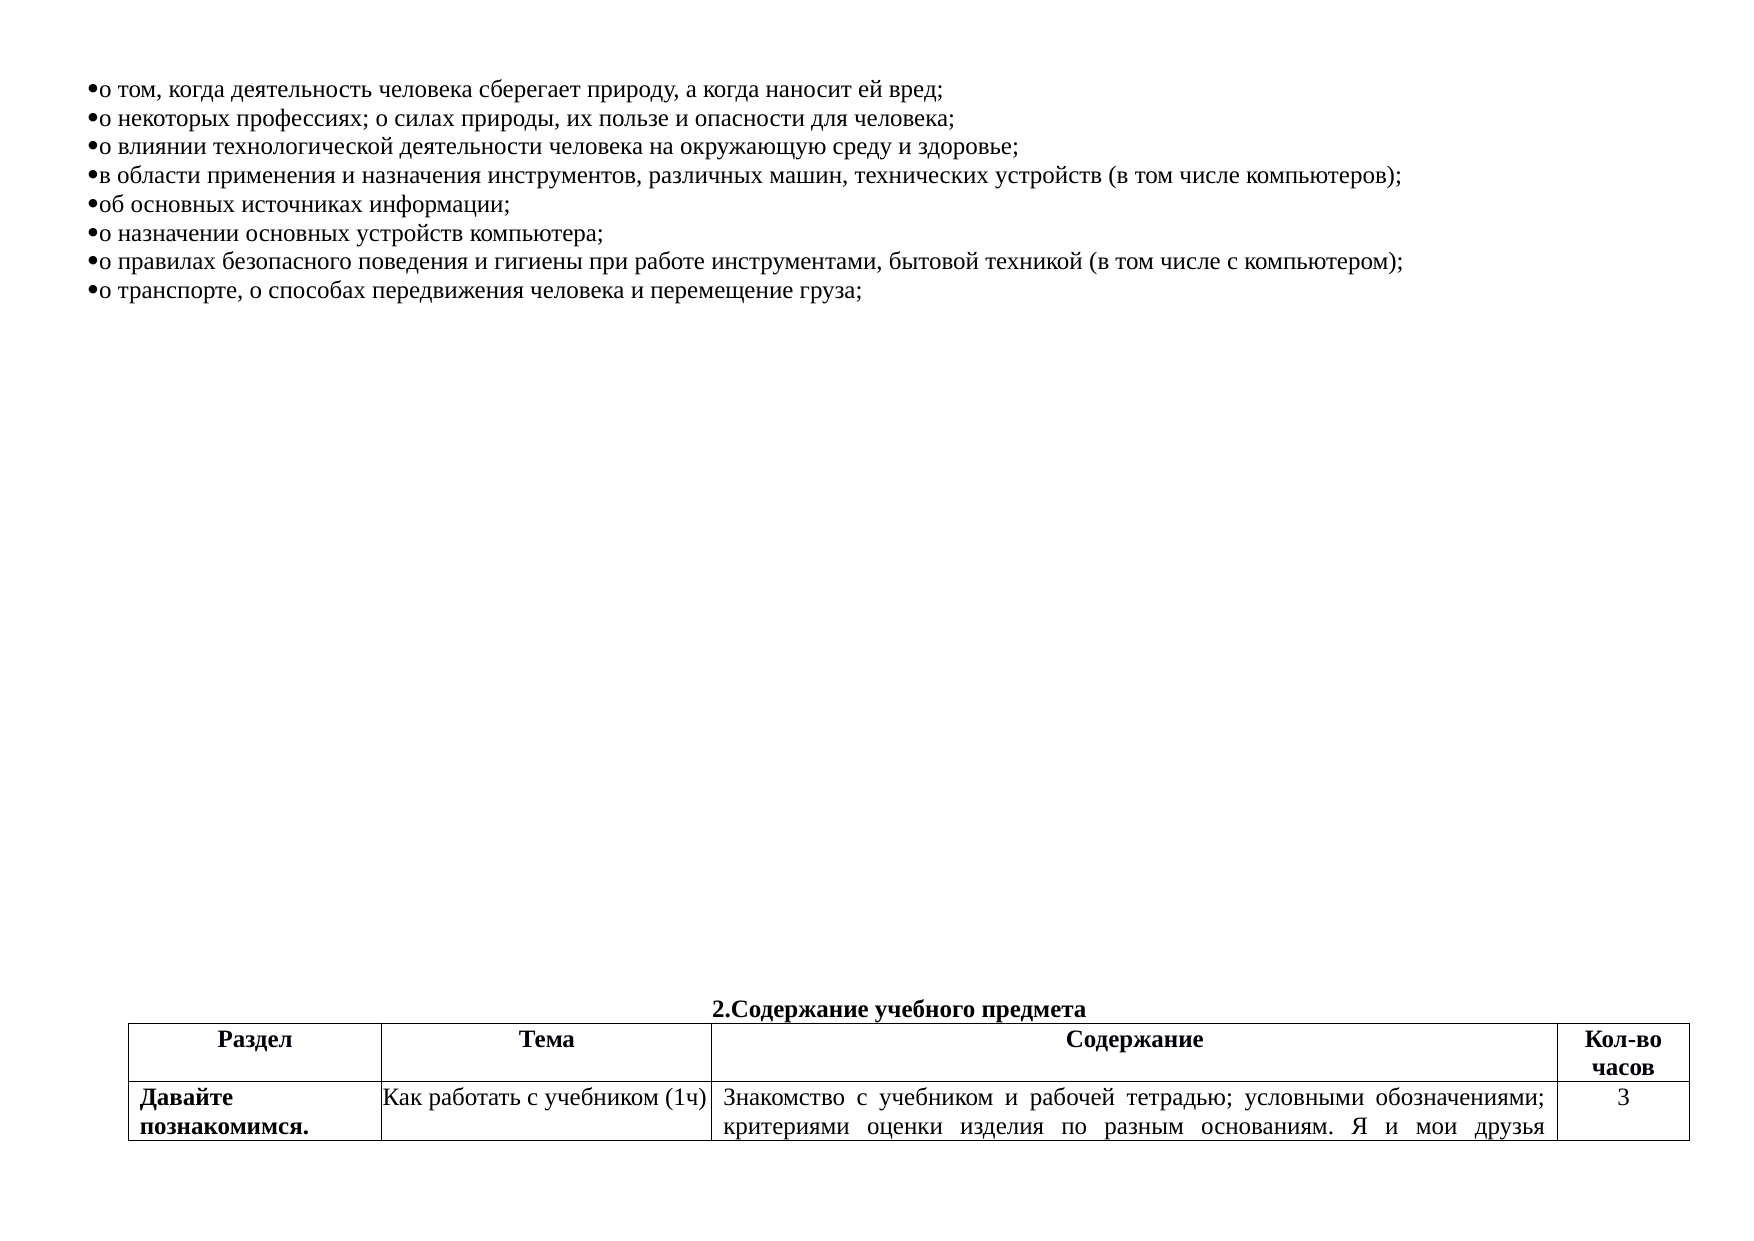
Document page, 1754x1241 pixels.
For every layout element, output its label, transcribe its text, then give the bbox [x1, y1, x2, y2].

table_header Кол-во часов [1558, 1024, 1689, 1081]
table_cell Как работать с учебником (1ч) [382, 1082, 711, 1140]
table_header Тема [382, 1024, 711, 1081]
list о том, когда деятельность человека сберегает природу, а когда наносит ей вред; [88, 74, 1680, 103]
table_header Раздел [129, 1024, 381, 1081]
list о правилах безопасного поведения и гигиены при работе инструментами, бытовой техникой (в том числе с компьютером); [88, 246, 1680, 275]
table_cell 3 [1558, 1082, 1689, 1140]
list в области применения и назначения инструментов, различных машин, технических устройств (в том числе компьютеров); [88, 160, 1680, 189]
list о транспорте, о способах передвижения человека и перемещение груза; [88, 275, 1680, 304]
table_header Содержание [712, 1024, 1557, 1081]
list о влиянии технологической деятельности человека на окружающую среду и здоровье; [88, 131, 1680, 160]
list о назначении основных устройств компьютера; [88, 218, 1680, 246]
table_cell Знакомство с учебником и рабочей тетрадью; условными обозначениями; критериями оценки изделия по разным основаниям. Я и мои друзья [712, 1082, 1557, 1140]
text 2.Содержание учебного предмета [118, 994, 1680, 1023]
list о некоторых профессиях; о силах природы, их пользе и опасности для человека; [88, 103, 1680, 131]
table_cell Давайте познакомимся. [129, 1082, 139, 1140]
table_cell Давайте познакомимся. [370, 1082, 381, 1140]
list об основных источниках информации; [88, 189, 1680, 218]
